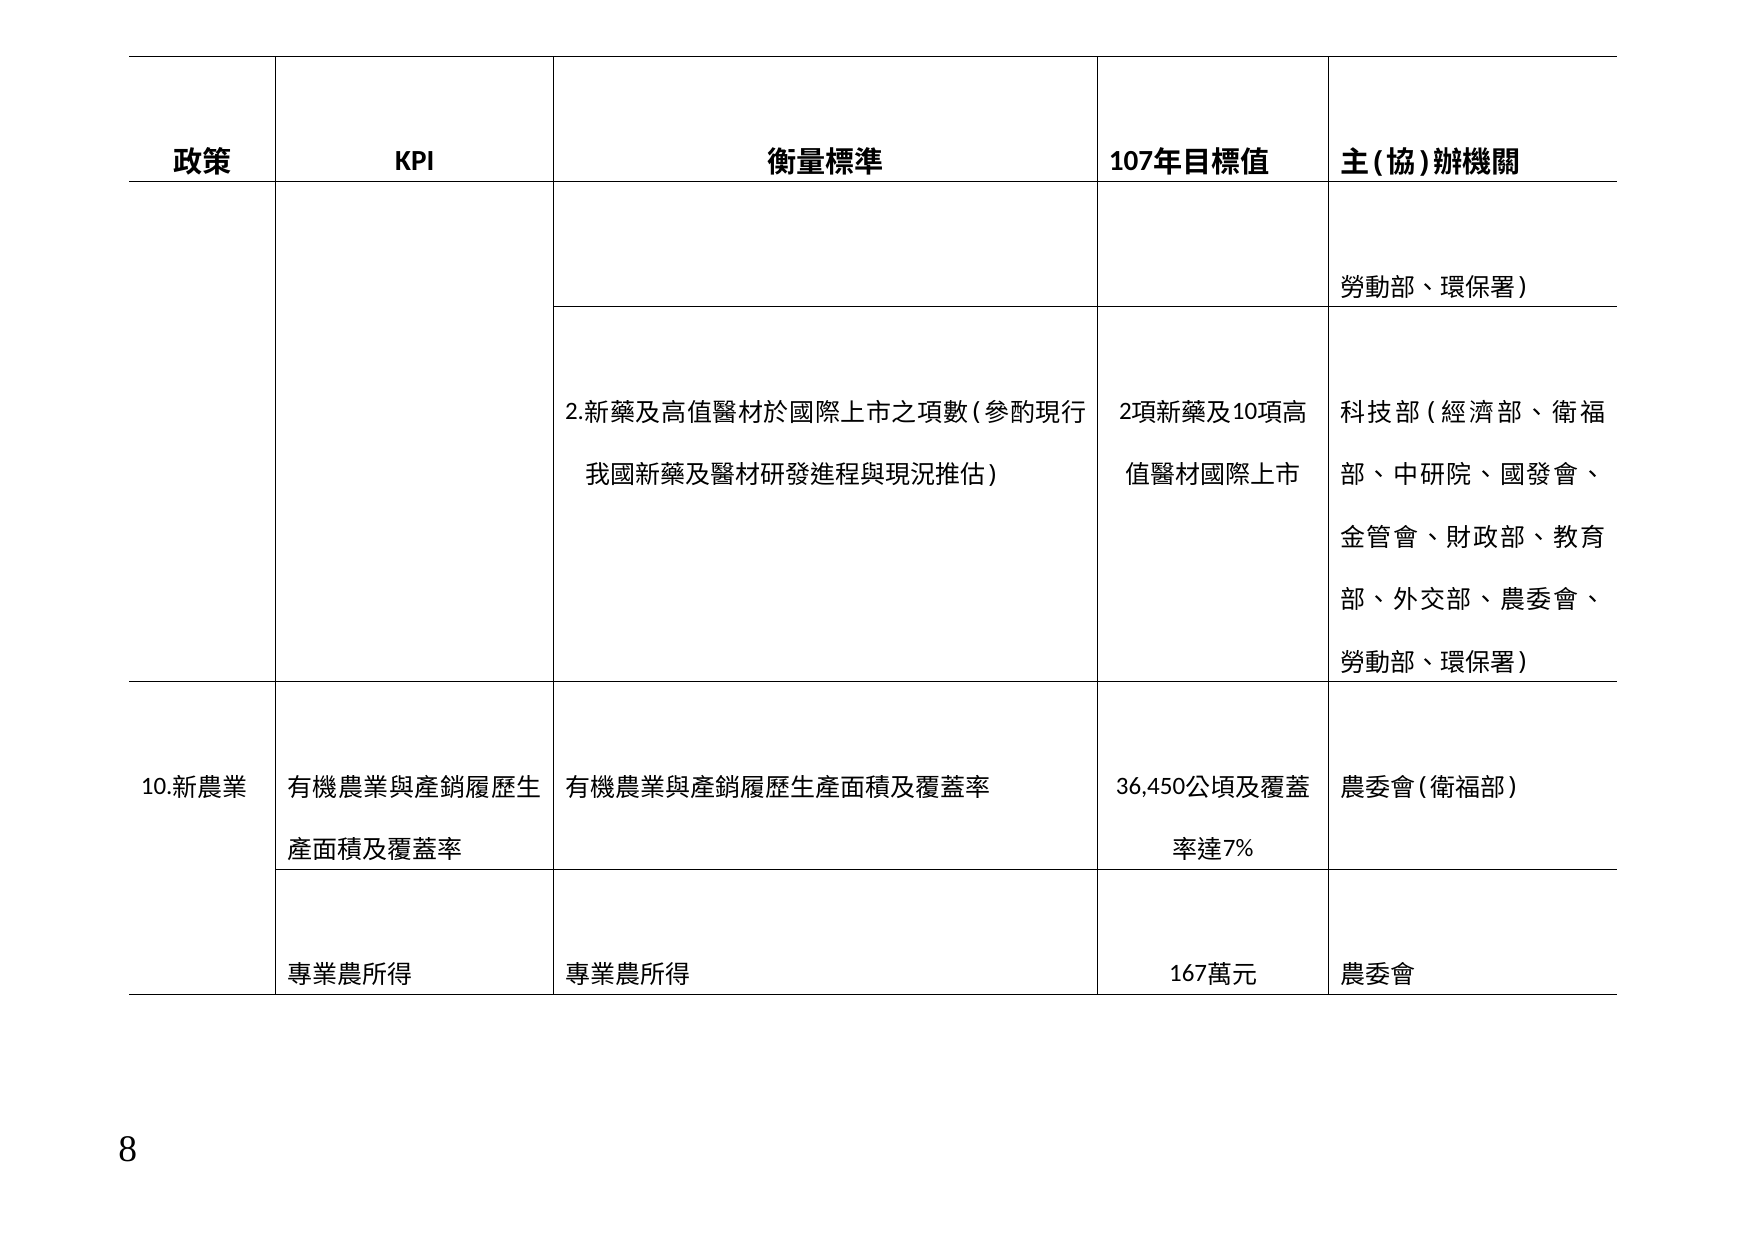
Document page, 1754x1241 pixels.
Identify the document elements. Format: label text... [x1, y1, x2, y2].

table_cell 專業農所得 [554, 870, 1097, 993]
table_header 主(協)辦機關 [1329, 57, 1617, 181]
table_cell 10.新農業 [129, 682, 275, 993]
table_cell [276, 182, 553, 681]
table_cell 有機農業與產銷履歷生產面積及覆蓋率 [554, 682, 1097, 868]
table_cell 2項新藥及10項高值醫材國際上市 [1098, 307, 1328, 681]
table_cell 有機農業與產銷履歷生產面積及覆蓋率 [276, 682, 553, 868]
table_header 衡量標準 [554, 57, 1097, 181]
table_cell [554, 182, 1097, 306]
table_cell 科技部(經濟部、衛福部、中研院、國發會、金管會、財政部、教育部、外交部、農委會、勞動部、環保署) [1329, 307, 1617, 681]
table_cell [129, 182, 275, 681]
table_cell [1098, 182, 1328, 306]
table_cell 167萬元 [1098, 870, 1328, 993]
table_cell 專業農所得 [276, 870, 553, 993]
table_cell 36,450公頃及覆蓋率達7% [1098, 682, 1328, 868]
table_cell 農委會 [1329, 870, 1617, 993]
table_cell 農委會(衛福部) [1329, 682, 1617, 868]
table_header 政策 [129, 57, 275, 181]
table_cell 2.新藥及高值醫材於國際上市之項數(參酌現行我國新藥及醫材研發進程與現況推估) [554, 307, 1097, 681]
table_cell 勞動部、環保署) [1329, 182, 1617, 306]
table_header KPI [276, 57, 553, 181]
table_header 107年目標值 [1098, 57, 1328, 181]
